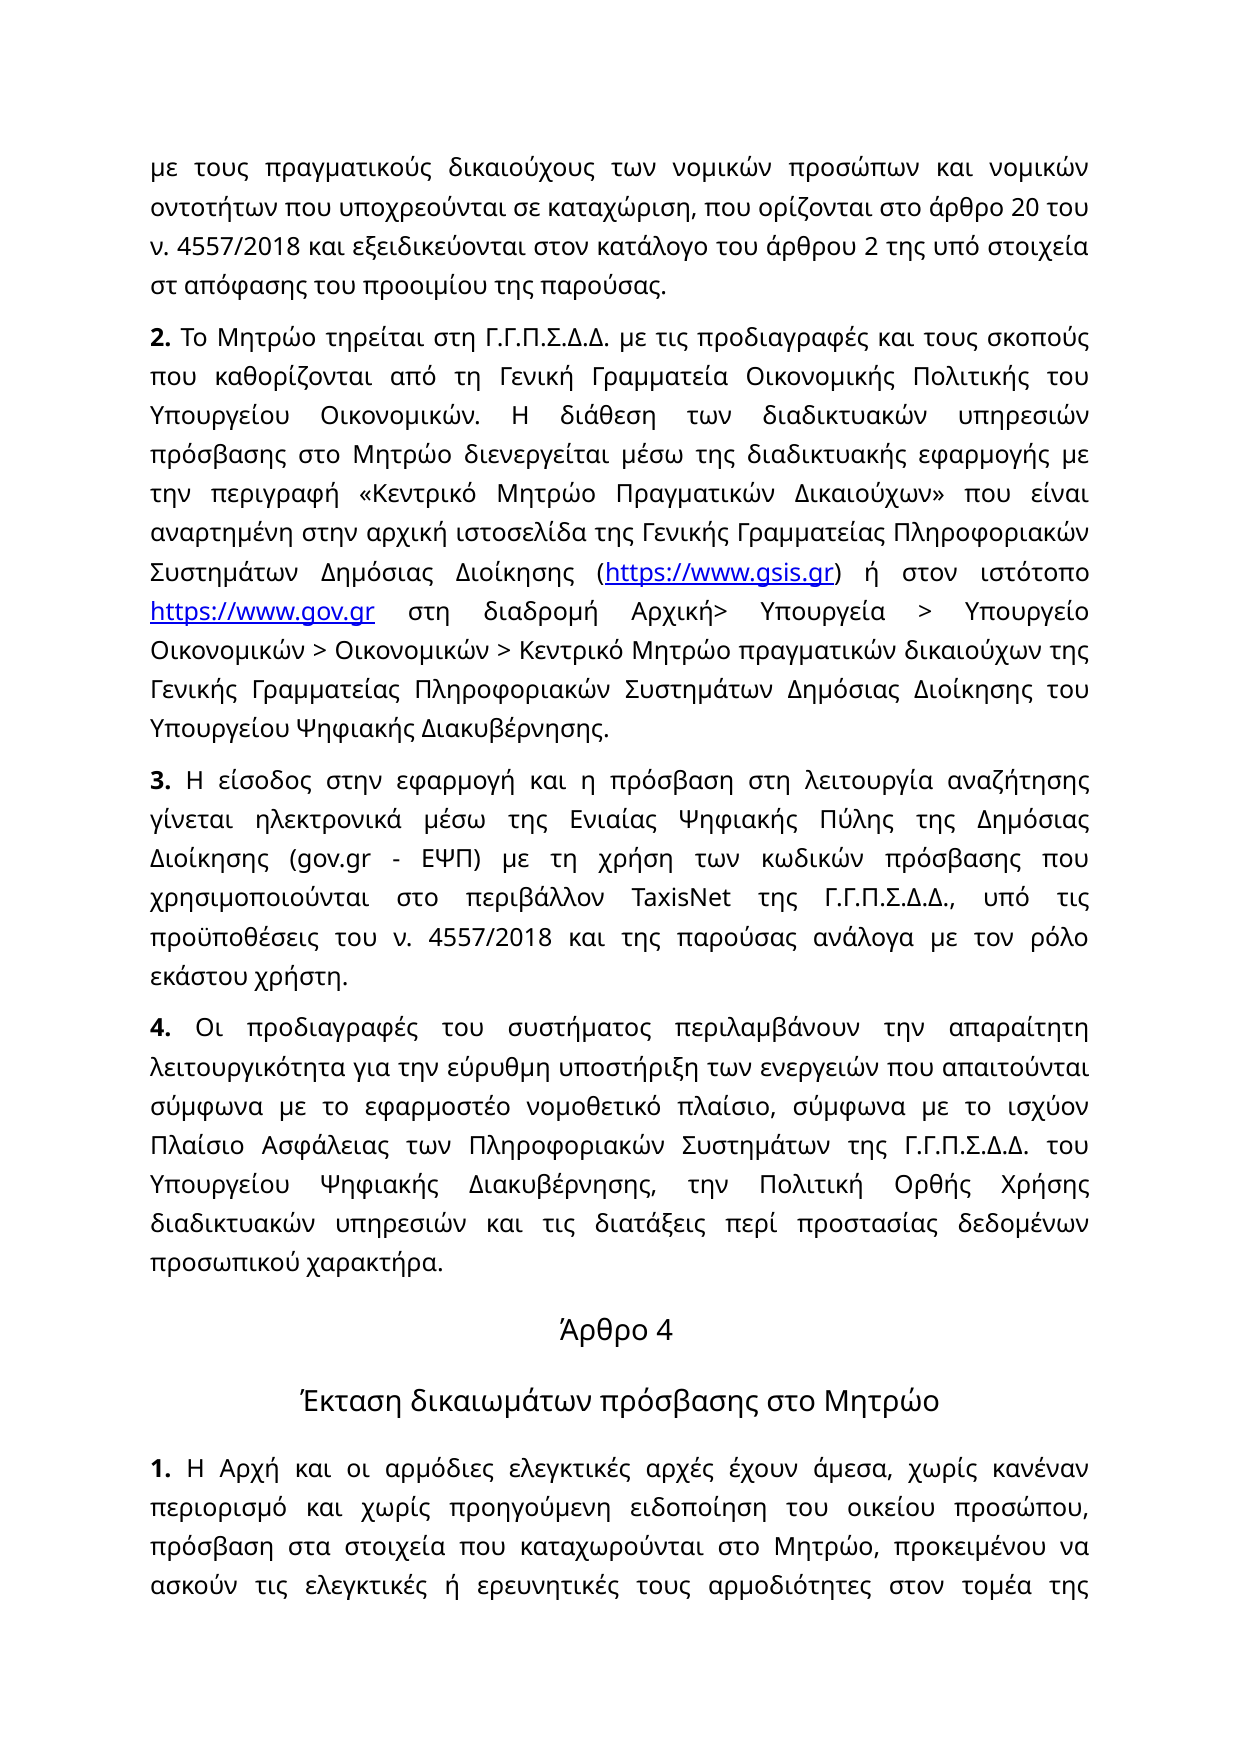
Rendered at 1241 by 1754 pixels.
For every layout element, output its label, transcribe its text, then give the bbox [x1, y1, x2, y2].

text 3. Η είσοδος στην εφαρμογή και η πρόσβαση στη λειτουργία αναζήτησης γίνεται ηλεκτρονικά μέσω της Ενιαίας Ψηφιακής Πύλης της Δημόσιας Διοίκησης (gov.gr - ΕΨΠ) με τη χρήση των κωδικών πρόσβασης που χρησιμοποιούνται στο περιβάλλον TaxisNet της Γ.Γ.Π.Σ.Δ.Δ., υπό τις προϋποθέσεις του ν. 4557/2018 και της παρούσας ανάλογα με τον ρόλο εκάστου χρήστη. [150, 762, 1090, 992]
subtitle Έκταση δικαιωμάτων πρόσβασης στο Μητρώο [150, 1380, 1090, 1419]
text 4. Οι προδιαγραφές του συστήματος περιλαμβάνουν την απαραίτητη λειτουργικότητα για την εύρυθμη υποστήριξη των ενεργειών που απαιτούνται σύμφωνα με το εφαρμοστέο νομοθετικό πλαίσιο, σύμφωνα με το ισχύον Πλαίσιο Ασφάλειας των Πληροφοριακών Συστημάτων της Γ.Γ.Π.Σ.Δ.Δ. του Υπουργείου Ψηφιακής Διακυβέρνησης, την Πολιτική Ορθής Χρήσης διαδικτυακών υπηρεσιών και τις διατάξεις περί προστασίας δεδομένων προσωπικού χαρακτήρα. [150, 1010, 1090, 1279]
text με τους πραγματικούς δικαιούχους των νομικών προσώπων και νομικών οντοτήτων που υποχρεούνται σε καταχώριση, που ορίζονται στο άρθρο 20 του ν. 4557/2018 και εξειδικεύονται στον κατάλογο του άρθρου 2 της υπό στοιχεία στ απόφασης του προοιμίου της παρούσας. [150, 150, 1090, 302]
text 2. Το Μητρώο τηρείται στη Γ.Γ.Π.Σ.Δ.Δ. με τις προδιαγραφές και τους σκοπούς που καθορίζονται από τη Γενική Γραμματεία Οικονομικής Πολιτικής του Υπουργείου Οικονομικών. Η διάθεση των διαδικτυακών υπηρεσιών πρόσβασης στο Μητρώο διενεργείται μέσω της διαδικτυακής εφαρμογής με την περιγραφή «Κεντρικό Μητρώο Πραγματικών Δικαιούχων» που είναι αναρτημένη στην αρχική ιστοσελίδα της Γενικής Γραμματείας Πληροφοριακών Συστημάτων Δημόσιας Διοίκησης (https://www.gsis.gr) ή στον ιστότοπο https://www.gov.gr στη διαδρομή Αρχική> Υπουργεία > Υπουργείο Οικονομικών > Οικονομικών > Κεντρικό Μητρώο πραγματικών δικαιούχων της Γενικής Γραμματείας Πληροφοριακών Συστημάτων Δημόσιας Διοίκησης του Υπουργείου Ψηφιακής Διακυβέρνησης. [150, 319, 1090, 745]
text 1. Η Αρχή και οι αρμόδιες ελεγκτικές αρχές έχουν άμεσα, χωρίς κανέναν περιορισμό και χωρίς προηγούμενη ειδοποίηση του οικείου προσώπου, πρόσβαση στα στοιχεία που καταχωρούνται στο Μητρώο, προκειμένου να ασκούν τις ελεγκτικές ή ερευνητικές τους αρμοδιότητες στον τομέα της [150, 1450, 1090, 1602]
subtitle Άρθρο 4 [150, 1309, 1090, 1349]
